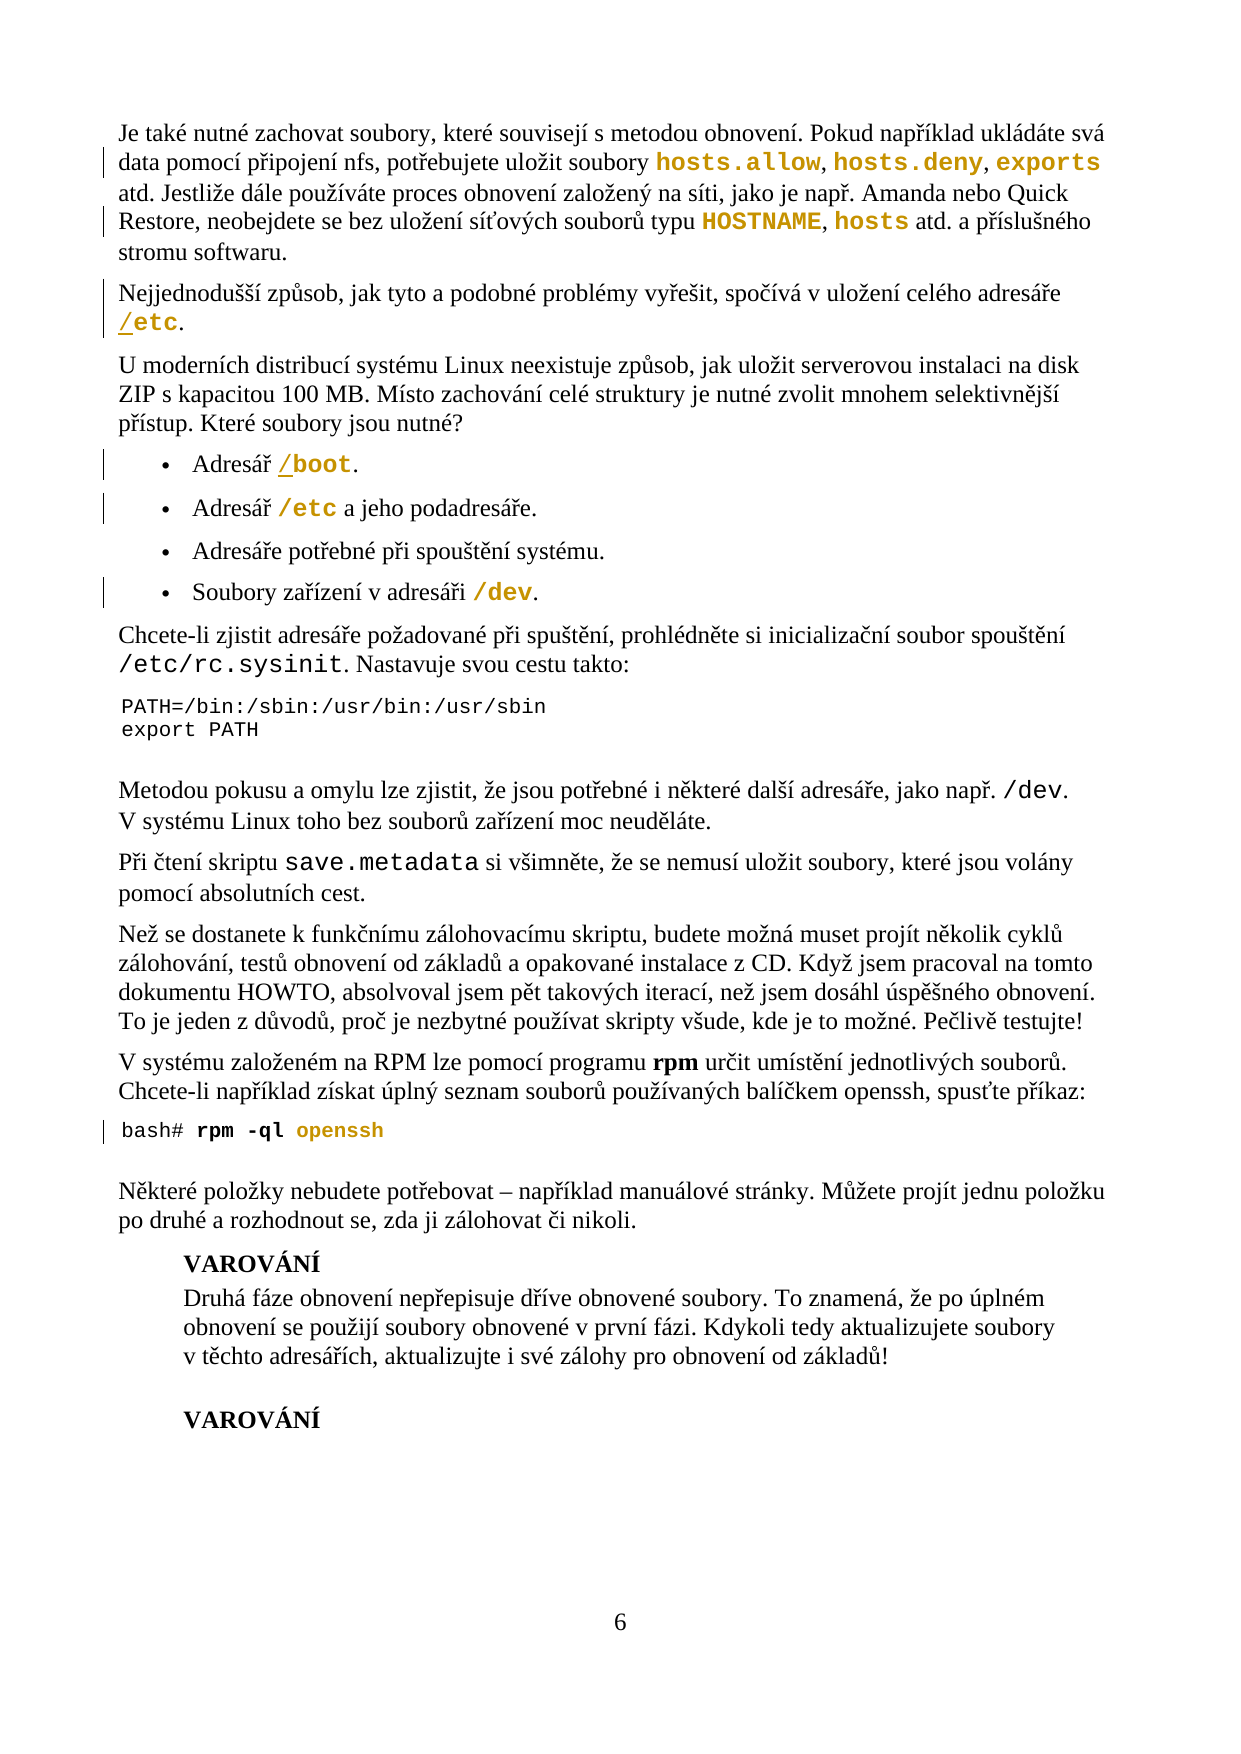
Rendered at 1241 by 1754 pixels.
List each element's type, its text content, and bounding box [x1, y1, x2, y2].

text Některé položky nebudete potřebovat – například manuálové stránky. Můžete projít jednu položku po druhé a rozhodnout se, zda ji zálohovat či nikoli. [118, 1176, 1122, 1233]
table_cell Druhá fáze obnovení nepřepisuje dříve obnovené soubory. To znamená, že po úplném obnovení se použijí soubory obnovené v první fázi. Kdykoli tedy aktualizujete soubory v těchto adresářích, aktualizujte i své zálohy pro obnovení od základů! [180, 1281, 1122, 1402]
text U moderních distribucí systému Linux neexistuje způsob, jak uložit serverovou instalaci na disk ZIP s kapacitou 100 MB. Místo zachování celé struktury je nutné zvolit mnohem selektivnější přístup. Které soubory jsou nutné? [118, 351, 1122, 437]
table_cell VAROVÁNÍ [180, 1402, 1122, 1437]
list Adresáře potřebné při spouštění systému. [162, 536, 1122, 565]
text Chcete-li zjistit adresáře požadované při spuštění, prohlédněte si inicializační soubor spouštění /etc/rc.sysinit. Nastavuje svou cestu takto: [118, 621, 1122, 680]
table_header PATH=/bin:/sbin:/usr/bin:/usr/sbin export PATH [118, 693, 1122, 775]
table_header [118, 1246, 180, 1281]
table_header VAROVÁNÍ [180, 1246, 1122, 1281]
table_cell [118, 1281, 180, 1402]
table_cell [118, 1402, 180, 1437]
text V systému založeném na RPM lze pomocí programu rpm určit umístění jednotlivých souborů. Chcete-li například získat úplný seznam souborů používaných balíčkem openssh, spusťte příkaz: [118, 1047, 1122, 1104]
list Adresář /etc a jeho podadresáře. [162, 493, 1122, 523]
list Soubory zařízení v adresáři /dev. [162, 577, 1122, 608]
text Metodou pokusu a omylu lze zjistit, že jsou potřebné i některé další adresáře, jako např. /dev. V systému Linux toho bez souborů zařízení moc neuděláte. [118, 775, 1122, 835]
text Je také nutné zachovat soubory, které souvisejí s metodou obnovení. Pokud například ukládáte svá data pomocí připojení nfs, potřebujete uložit soubory hosts.allow, hosts.deny, exports atd. Jestliže dále používáte proces obnovení založený na síti, jako je např. Amanda nebo Quick Restore, neobejdete se bez uložení síťových souborů typu HOSTNAME, hosts atd. a příslušného stromu softwaru. [118, 118, 1122, 266]
table_header bash# rpm -ql openssh [118, 1117, 1122, 1176]
text Než se dostanete k funkčnímu zálohovacímu skriptu, budete možná muset projít několik cyklů zálohování, testů obnovení od základů a opakované instalace z CD. Když jsem pracoval na tomto dokumentu HOWTO, absolvoval jsem pět takových iterací, než jsem dosáhl úspěšného obnovení. To je jeden z důvodů, proč je nezbytné používat skripty všude, kde je to možné. Pečlivě testujte! [118, 919, 1122, 1034]
text Nejjednodušší způsob, jak tyto a podobné problémy vyřešit, spočívá v uložení celého adresáře /etc. [118, 278, 1122, 338]
text Při čtení skriptu save.metadata si všimněte, že se nemusí uložit soubory, které jsou volány pomocí absolutních cest. [118, 847, 1122, 907]
list Adresář /boot. [162, 449, 1122, 480]
